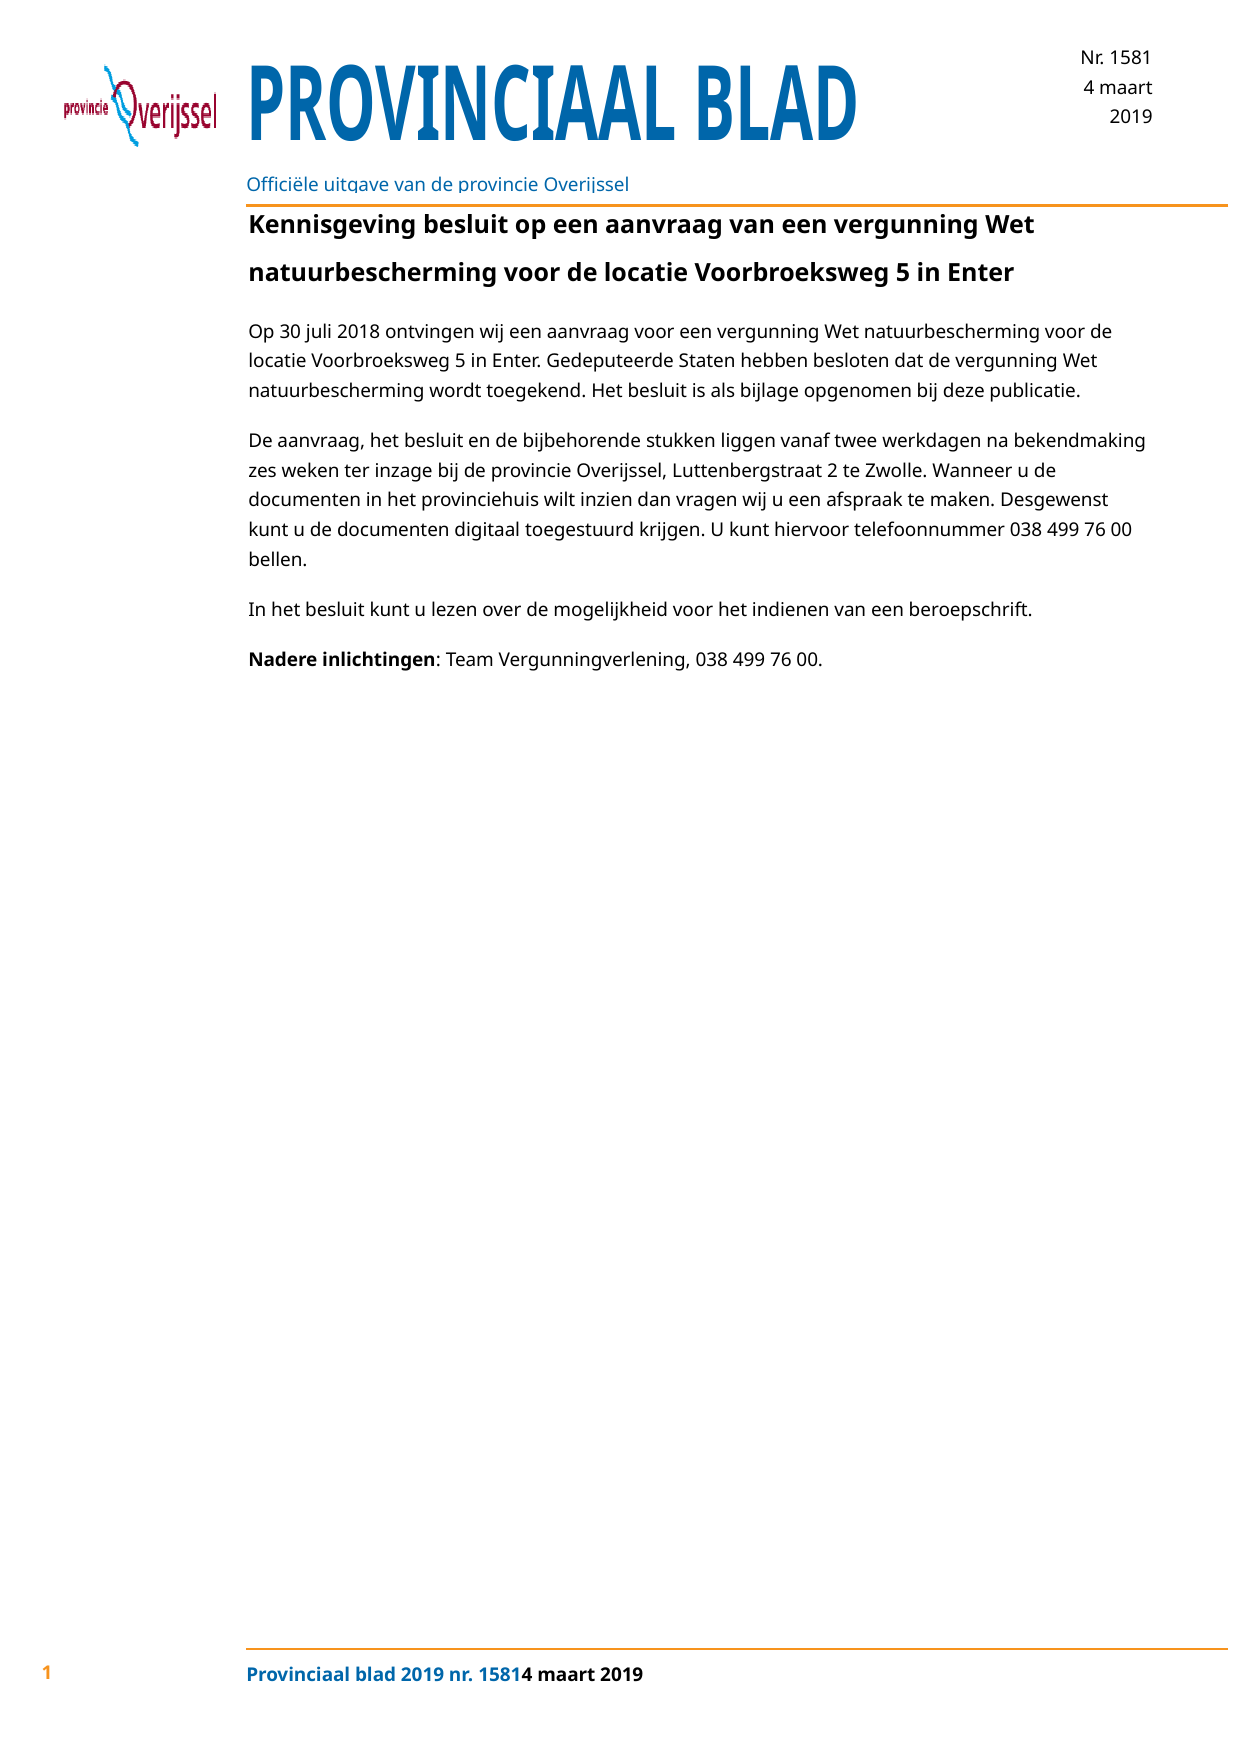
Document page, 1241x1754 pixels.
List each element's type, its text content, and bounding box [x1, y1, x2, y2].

text De aanvraag, het besluit en de bijbehorende stukken liggen vanaf twee werkdagen na bekendmaking zes weken ter inzage bij de provincie Overijssel, Luttenbergstraat 2 te Zwolle. Wanneer u de documenten in het provinciehuis wilt inzien dan vragen wij u een afspraak te maken. Desgewenst kunt u de documenten digitaal toegestuurd krijgen. U kunt hiervoor telefoonnummer 038 499 76 00 bellen. [248, 427, 1152, 572]
text In het besluit kunt u lezen over de mogelijkheid voor het indienen van een beroepschrift. [248, 596, 1152, 622]
text Op 30 juli 2018 ontvingen wij een aanvraag voor een vergunning Wet natuurbescherming voor de locatie Voorbroeksweg 5 in Enter. Gedeputeerde Staten hebben besloten dat de vergunning Wet natuurbescherming wordt toegekend. Het besluit is als bijlage opgenomen bij deze publicatie. [248, 318, 1152, 403]
picture [41, 47, 231, 172]
text Nadere inlichtingen: Team Vergunningverlening, 038 499 76 00. [248, 647, 1152, 672]
text Kennisgeving besluit op een aanvraag van een vergunning Wet natuurbescherming voor de locatie Voorbroeksweg 5 in Enter [248, 207, 1152, 288]
